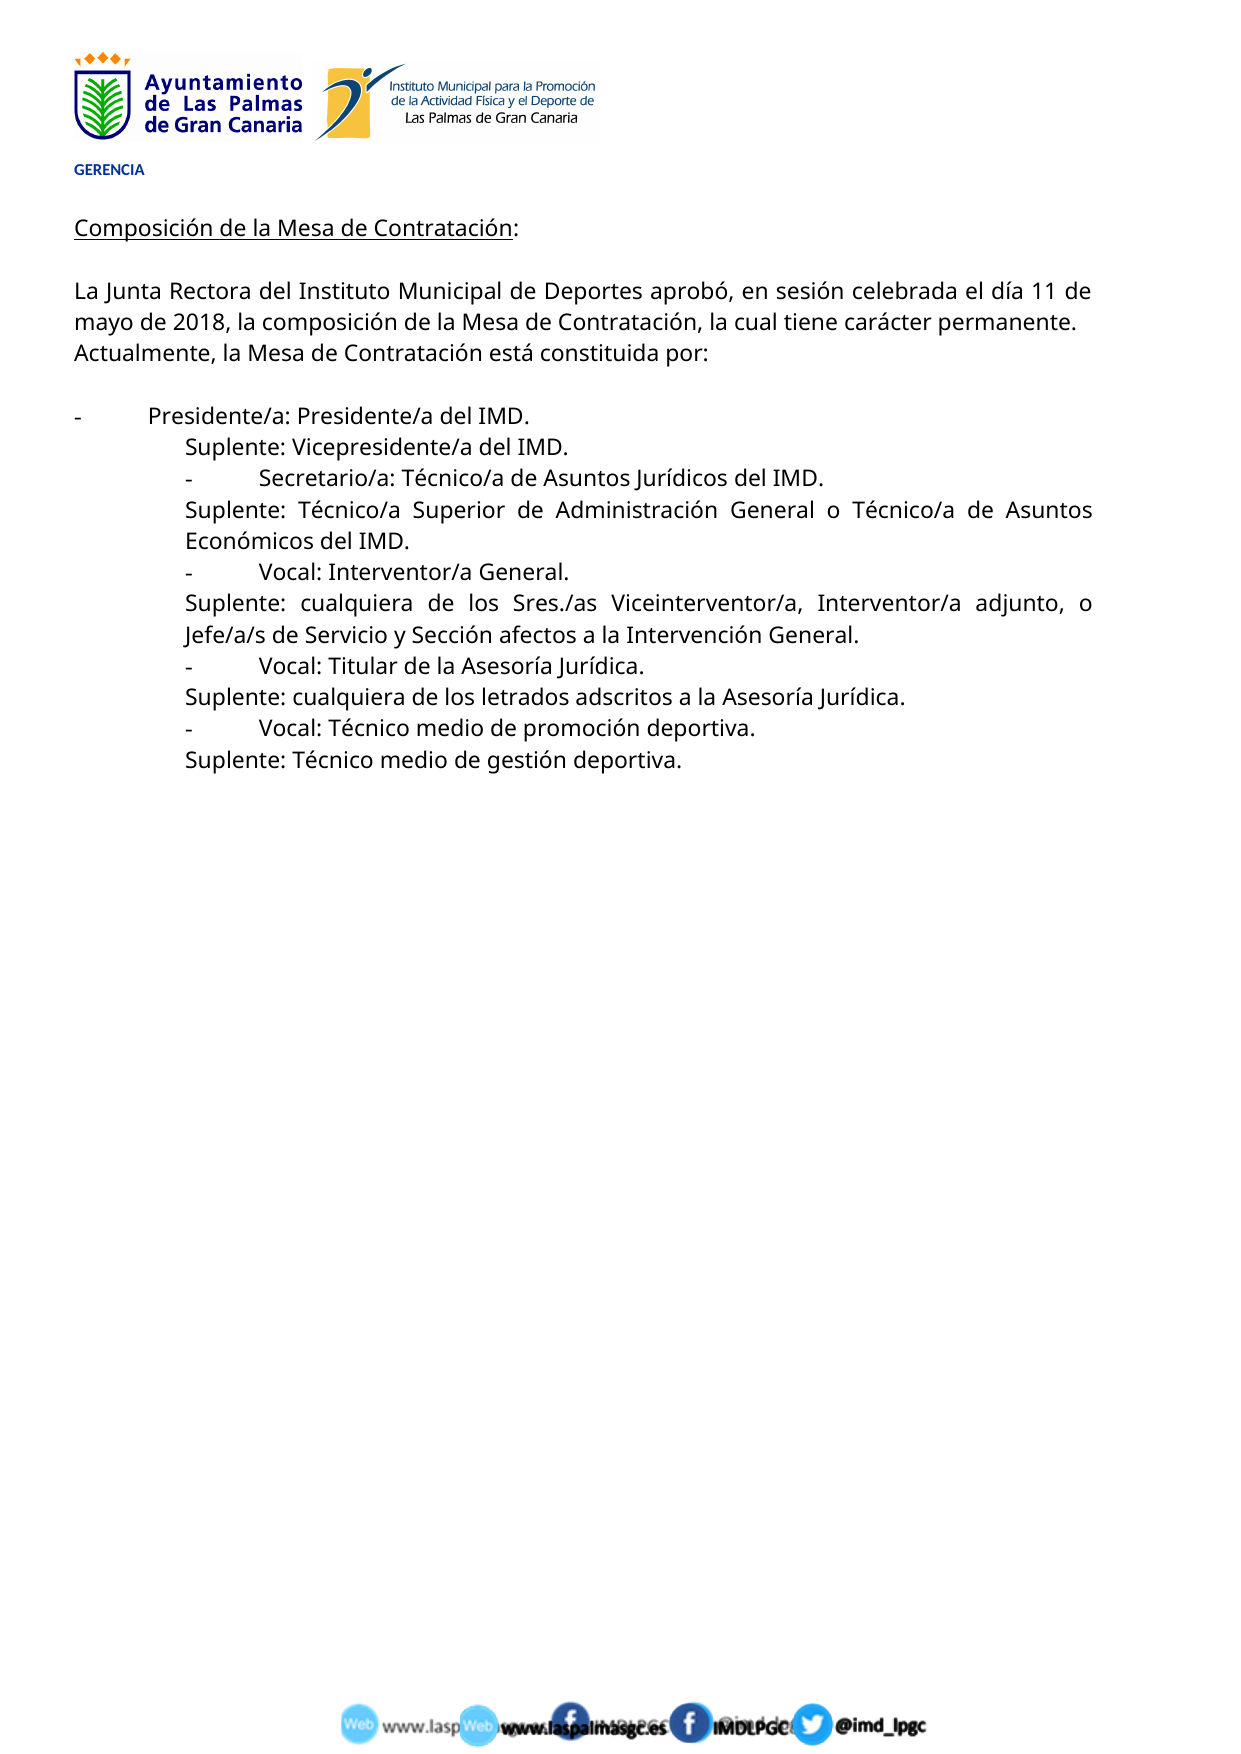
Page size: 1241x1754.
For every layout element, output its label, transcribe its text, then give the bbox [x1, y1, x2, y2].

list Suplente: Técnico medio de gestión deportiva. [185, 743, 1093, 775]
text Actualmente, la Mesa de Contratación está constituida por: [74, 337, 1093, 368]
list Secretario/a: Técnico/a de Asuntos Jurídicos del IMD. [185, 462, 1093, 493]
list Presidente/a: Presidente/a del IMD. [74, 400, 1093, 431]
list Suplente: cualquiera de los letrados adscritos a la Asesoría Jurídica. [185, 681, 1093, 712]
text Composición de la Mesa de Contratación: [74, 212, 1093, 243]
list Suplente: Vicepresidente/a del IMD. [185, 431, 1093, 462]
text La Junta Rectora del Instituto Municipal de Deportes aprobó, en sesión celebrada el día 11 de mayo de 2018, la composición de la Mesa de Contratación, la cual tiene carácter permanente. [74, 275, 1093, 337]
list Vocal: Titular de la Asesoría Jurídica. [185, 650, 1093, 681]
list Vocal: Interventor/a General. [185, 556, 1093, 587]
text Suplente: cualquiera de los Sres./as Viceinterventor/a, Interventor/a adjunto, o Jefe/a/s de Servicio y Sección afectos a la Intervención General. [185, 587, 1093, 650]
list Vocal: Técnico medio de promoción deportiva. [185, 712, 1093, 743]
text Suplente: Técnico/a Superior de Administración General o Técnico/a de Asuntos Económicos del IMD. [185, 493, 1093, 556]
